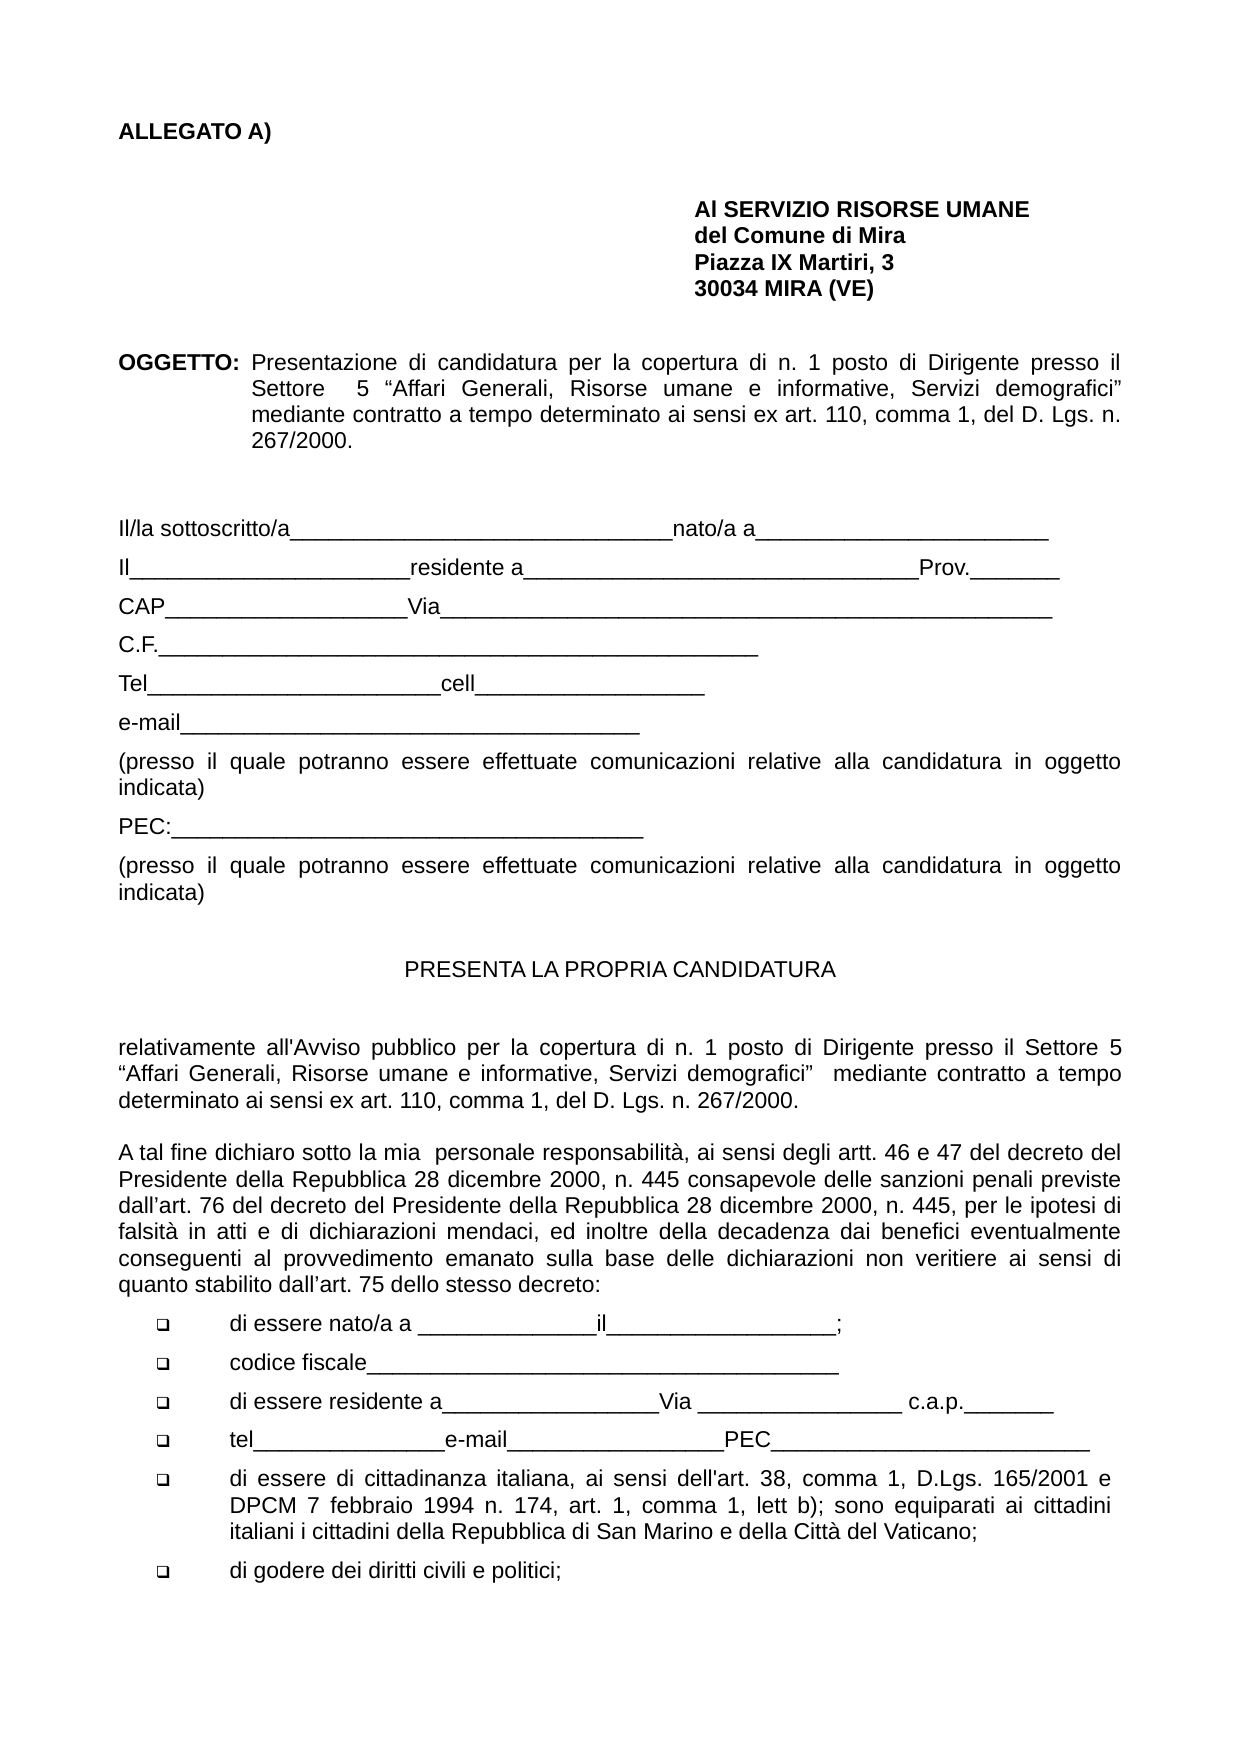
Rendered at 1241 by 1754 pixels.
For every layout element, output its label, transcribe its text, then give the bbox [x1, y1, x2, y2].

text Piazza IX Martiri, 3 [694, 248, 1122, 275]
text relativamente all'Avviso pubblico per la copertura di n. 1 posto di Dirigente presso il Settore 5 “Affari Generali, Risorse umane e informative, Servizi demografici” mediante contratto a tempo determinato ai sensi ex art. 110, comma 1, del D. Lgs. n. 267/2000. [118, 1034, 1122, 1113]
text PRESENTA LA PROPRIA CANDIDATURA [118, 956, 1122, 982]
subtitle del Comune di Mira [694, 222, 1122, 248]
subtitle Al SERVIZIO RISORSE UMANE [694, 196, 1122, 222]
text Tel_______________________cell__________________ [118, 670, 1122, 697]
list di essere residente a_________________Via ________________ c.a.p._______ [156, 1388, 1122, 1414]
list di essere di cittadinanza italiana, ai sensi dell'art. 38, comma 1, D.Lgs. 165/2001 e DPCM 7 febbraio 1994 n. 174, art. 1, comma 1, lett b); sono equiparati ai cittadini italiani i cittadini della Repubblica di San Marino e della Città del Vaticano; [156, 1465, 1122, 1544]
text (presso il quale potranno essere effettuate comunicazioni relative alla candidatura in oggetto indicata) [118, 852, 1122, 905]
text PEC:_____________________________________ [118, 813, 1122, 839]
list tel_______________e-mail_________________PEC_________________________ [156, 1426, 1122, 1453]
list codice fiscale_____________________________________ [156, 1349, 1122, 1375]
list di essere nato/a a ______________il__________________; [156, 1310, 1122, 1336]
text ALLEGATO A) [118, 118, 1122, 144]
text e-mail____________________________________ [118, 709, 1122, 736]
text 30034 MIRA (VE) [694, 275, 1122, 301]
text Il______________________residente a_______________________________Prov._______ [118, 554, 1122, 580]
text OGGETTO: Presentazione di candidatura per la copertura di n. 1 posto di Dirigente presso il Settore 5 “Affari Generali, Risorse umane e informative, Servizi demografici” mediante contratto a tempo determinato ai sensi ex art. 110, comma 1, del D. Lgs. n. 267/2000. [118, 348, 1122, 454]
text CAP___________________Via________________________________________________ [118, 593, 1122, 619]
text A tal fine dichiaro sotto la mia personale responsabilità, ai sensi degli artt. 46 e 47 del decreto del Presidente della Repubblica 28 dicembre 2000, n. 445 consapevole delle sanzioni penali previste dall’art. 76 del decreto del Presidente della Repubblica 28 dicembre 2000, n. 445, per le ipotesi di falsità in atti e di dichiarazioni mendaci, ed inoltre della decadenza dai benefici eventualmente conseguenti al provvedimento emanato sulla base delle dichiarazioni non veritiere ai sensi di quanto stabilito dall’art. 75 dello stesso decreto: [118, 1139, 1122, 1297]
list di godere dei diritti civili e politici; [156, 1557, 1122, 1583]
text C.F._______________________________________________ [118, 631, 1122, 658]
text (presso il quale potranno essere effettuate comunicazioni relative alla candidatura in oggetto indicata) [118, 748, 1122, 801]
text Il/la sottoscritto/a______________________________nato/a a_______________________ [118, 515, 1122, 541]
